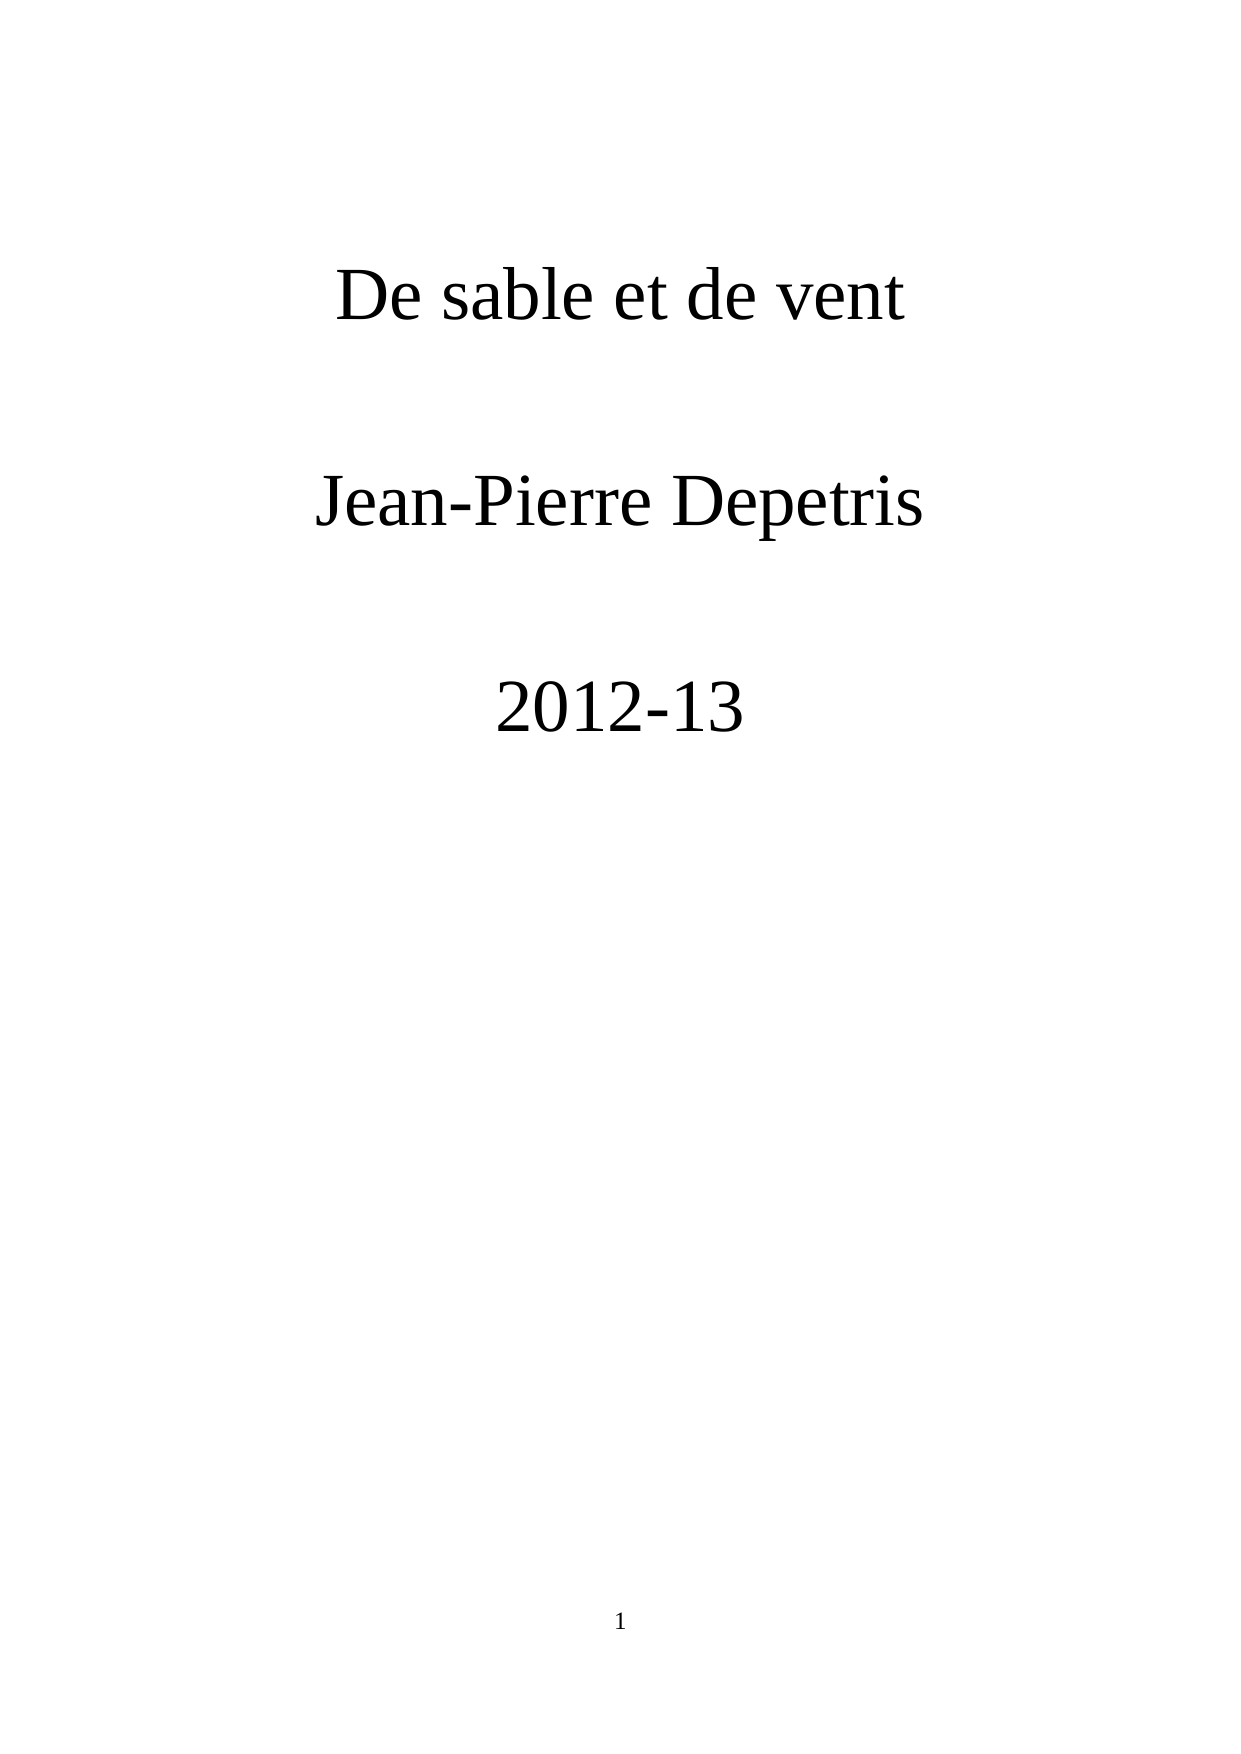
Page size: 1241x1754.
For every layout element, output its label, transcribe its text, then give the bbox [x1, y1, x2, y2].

subtitle De sable et de vent [118, 249, 1122, 335]
subtitle 2012-13 [118, 661, 1122, 748]
subtitle Jean-Pierre Depetris [118, 455, 1122, 542]
